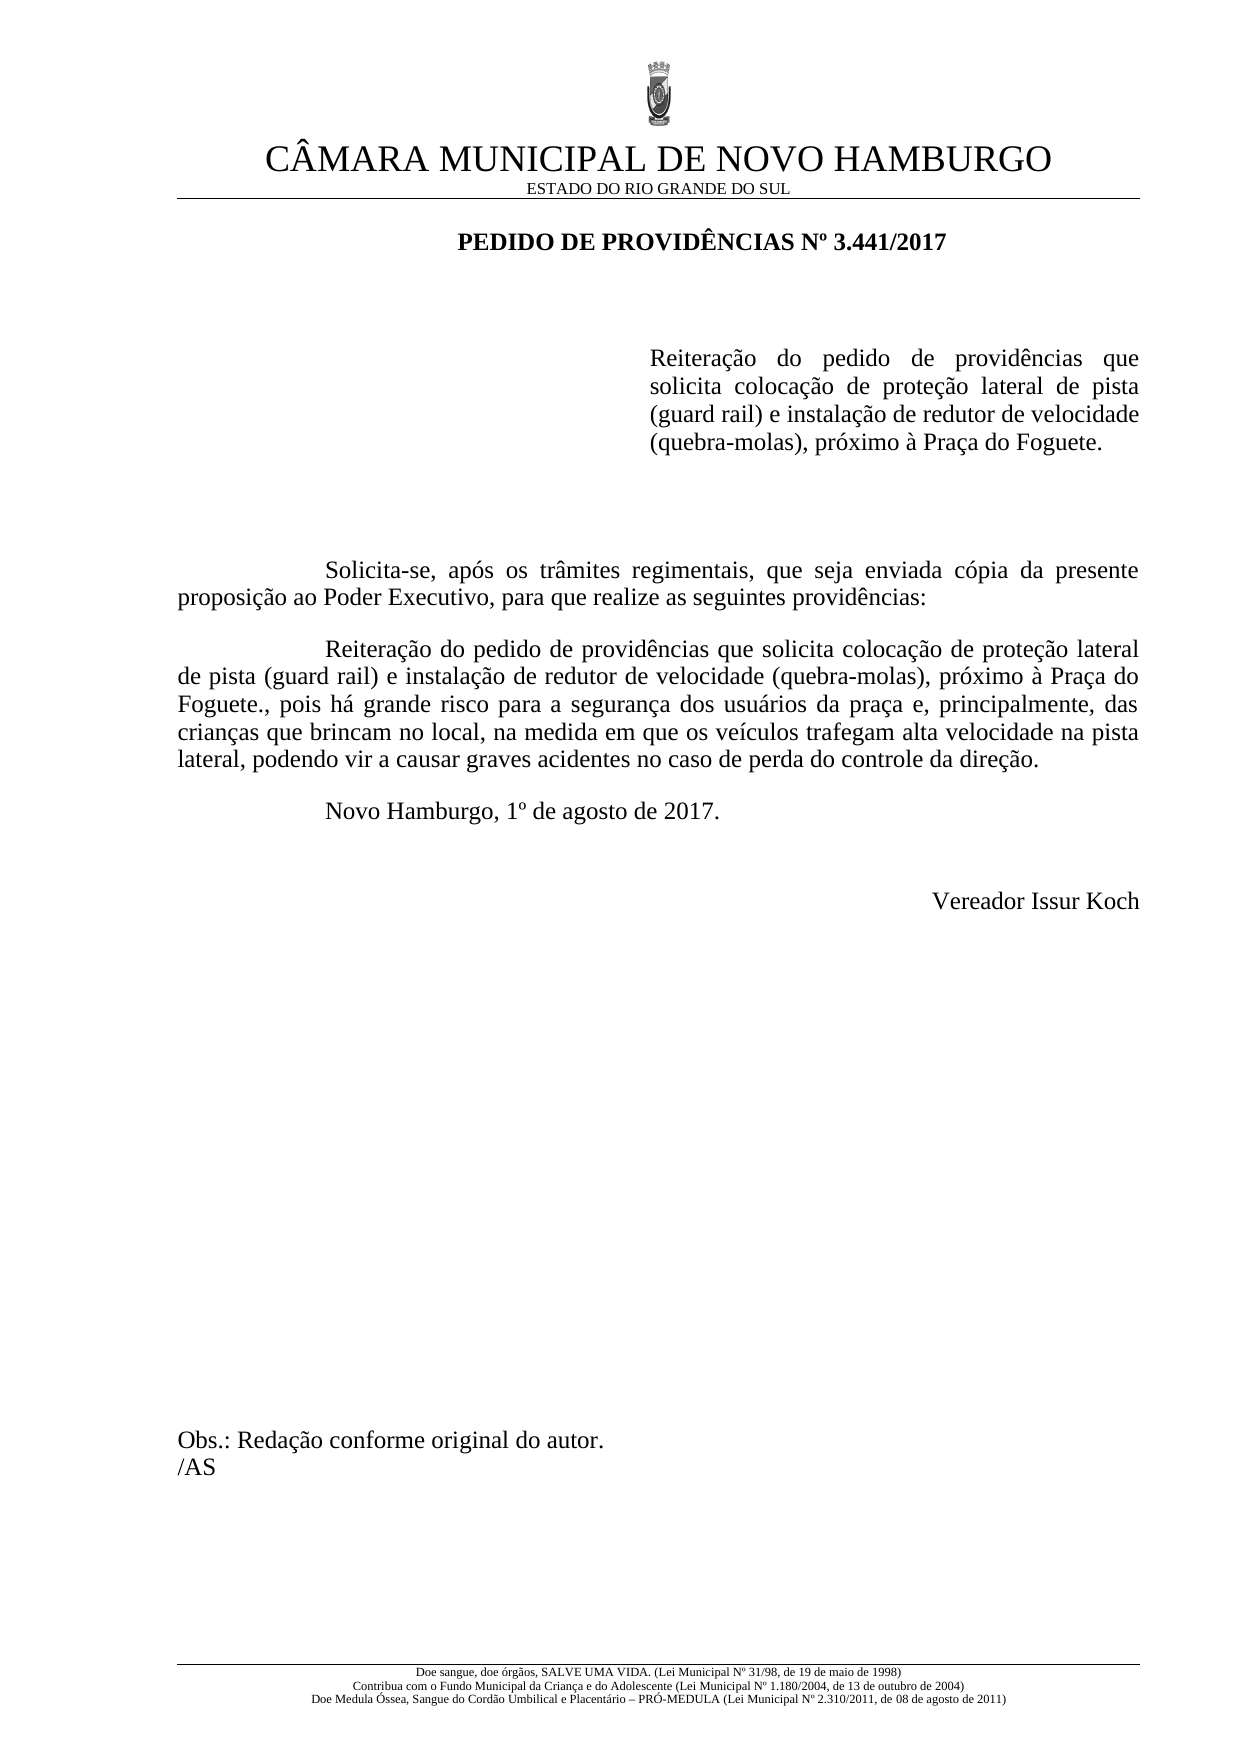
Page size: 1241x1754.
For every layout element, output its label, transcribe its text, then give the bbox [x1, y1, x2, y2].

text Vereador Issur Koch [177, 887, 1140, 915]
text Solicita-se, após os trâmites regimentais, que seja enviada cópia da presente proposição ao Poder Executivo, para que realize as seguintes providências: [177, 556, 1140, 611]
text Reiteração do pedido de providências que solicita colocação de proteção lateral de pista (guard rail) e instalação de redutor de velocidade (quebra-molas), próximo à Praça do Foguete. [649, 344, 1140, 455]
text Obs.: Redação conforme original do autor. [177, 1426, 1140, 1453]
text Novo Hamburgo, 1º de agosto de 2017. [177, 797, 1140, 824]
text /AS [177, 1453, 1140, 1481]
text PEDIDO DE PROVIDÊNCIAS Nº 3.441/2017 [177, 228, 1140, 256]
text Reiteração do pedido de providências que solicita colocação de proteção lateral de pista (guard rail) e instalação de redutor de velocidade (quebra-molas), próximo à Praça do Foguete., pois há grande risco para a segurança dos usuários da praça e, principalmente, das crianças que brincam no local, na medida em que os veículos trafegam alta velocidade na pista lateral, podendo vir a causar graves acidentes no caso de perda do controle da direção. [177, 635, 1140, 773]
